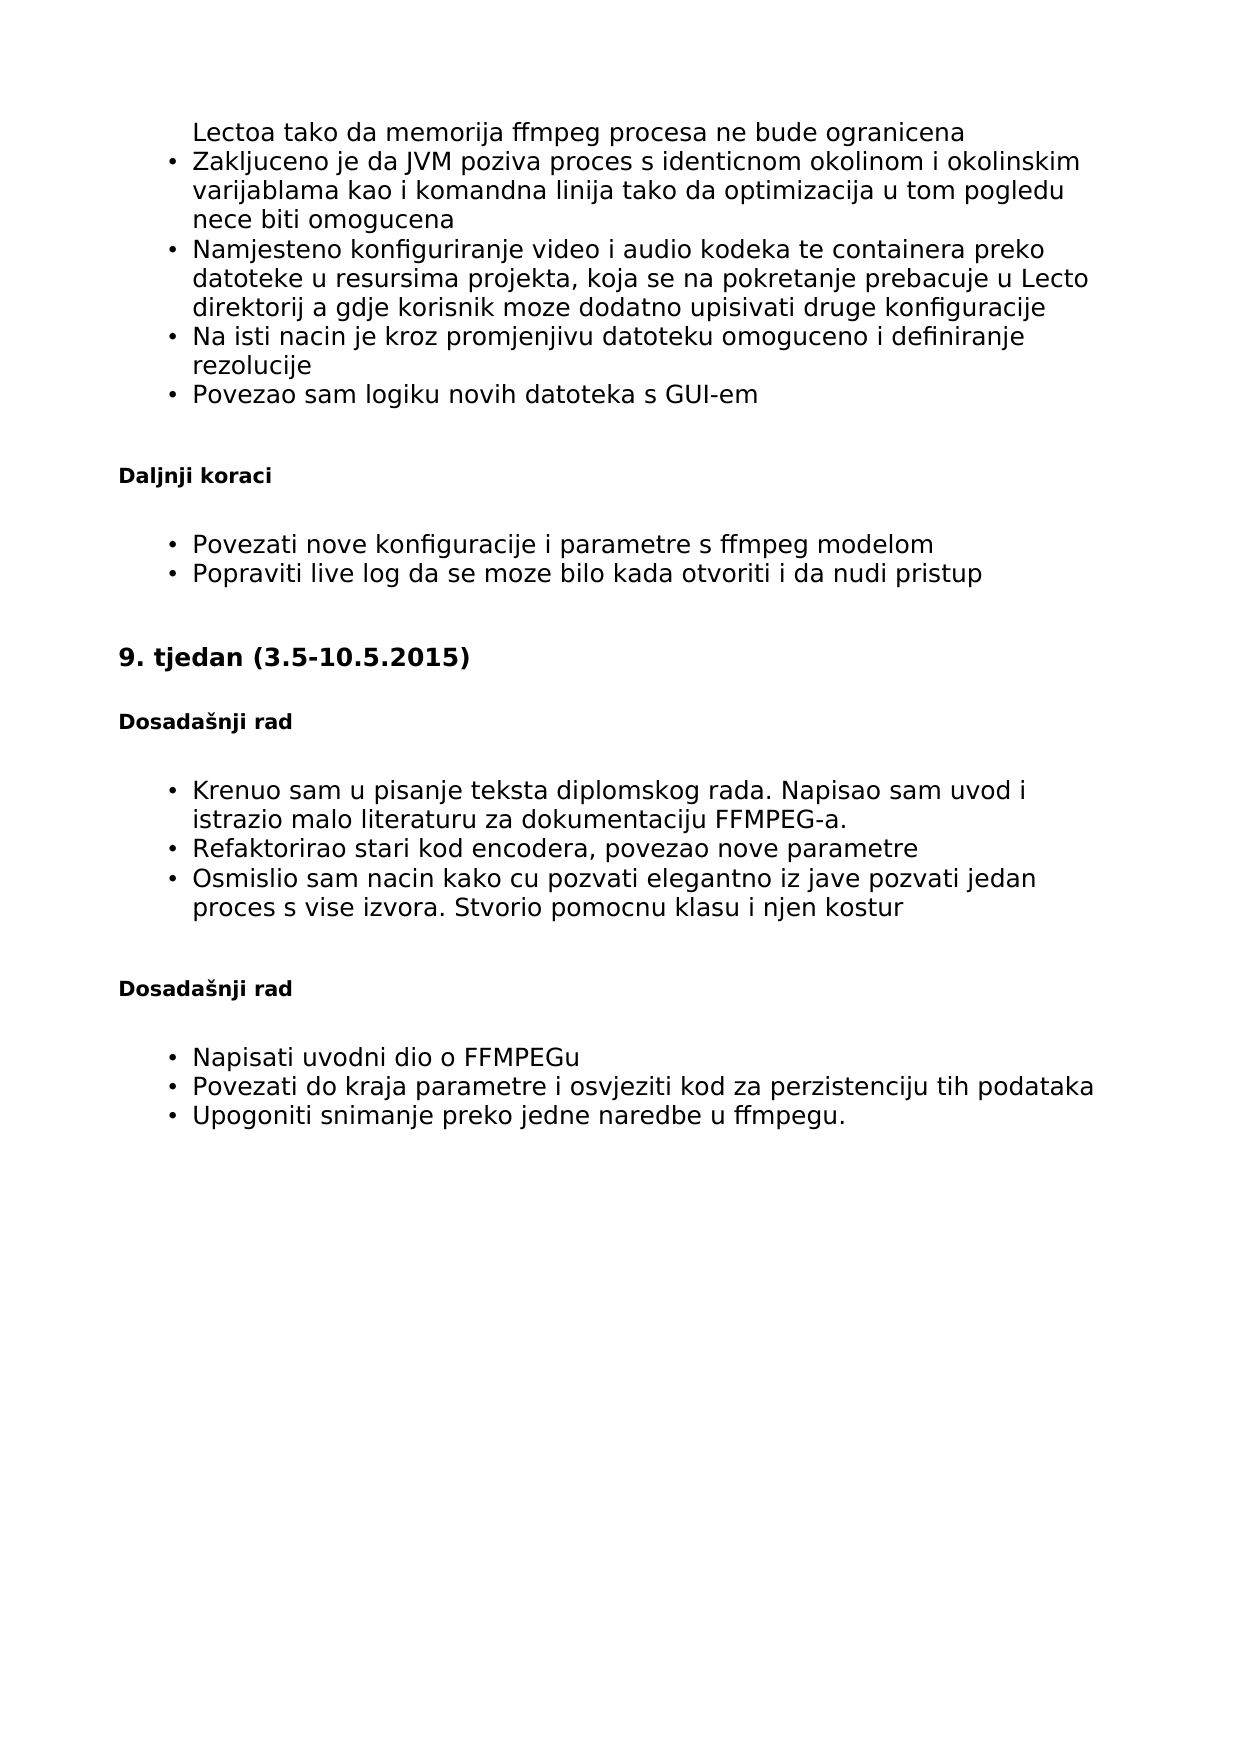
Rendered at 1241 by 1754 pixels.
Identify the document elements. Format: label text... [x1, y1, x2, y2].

list Namjesteno konfiguriranje video i audio kodeka te containera preko datoteke u resursima projekta, koja se na pokretanje prebacuje u Lecto direktorij a gdje korisnik moze dodatno upisivati druge konfiguracije [177, 235, 1122, 322]
list Osmislio sam nacin kako cu pozvati elegantno iz jave pozvati jedan proces s vise izvora. Stvorio pomocnu klasu i njen kostur [177, 864, 1122, 922]
list Povezati do kraja parametre i osvjeziti kod za perzistenciju tih podataka [177, 1072, 1122, 1101]
list Lectoa tako da memorija ffmpeg procesa ne bude ogranicena [177, 118, 1122, 147]
subtitle Dosadašnji rad [118, 977, 1122, 1001]
list Popraviti live log da se moze bilo kada otvoriti i da nudi pristup [177, 560, 1122, 589]
list Upogoniti snimanje preko jedne naredbe u ffmpegu. [177, 1101, 1122, 1130]
list Povezati nove konfiguracije i parametre s ffmpeg modelom [177, 531, 1122, 560]
list Napisati uvodni dio o FFMPEGu [177, 1043, 1122, 1072]
list Povezao sam logiku novih datoteka s GUI-em [177, 381, 1122, 410]
subtitle 9. tjedan (3.5-10.5.2015) [118, 643, 1122, 672]
list Krenuo sam u pisanje teksta diplomskog rada. Napisao sam uvod i istrazio malo literaturu za dokumentaciju FFMPEG-a. [177, 776, 1122, 834]
subtitle Daljnji koraci [118, 464, 1122, 488]
list Refaktorirao stari kod encodera, povezao nove parametre [177, 834, 1122, 864]
list Na isti nacin je kroz promjenjivu datoteku omoguceno i definiranje rezolucije [177, 322, 1122, 381]
subtitle Dosadašnji rad [118, 710, 1122, 734]
list Zakljuceno je da JVM poziva proces s identicnom okolinom i okolinskim varijablama kao i komandna linija tako da optimizacija u tom pogledu nece biti omogucena [177, 147, 1122, 235]
